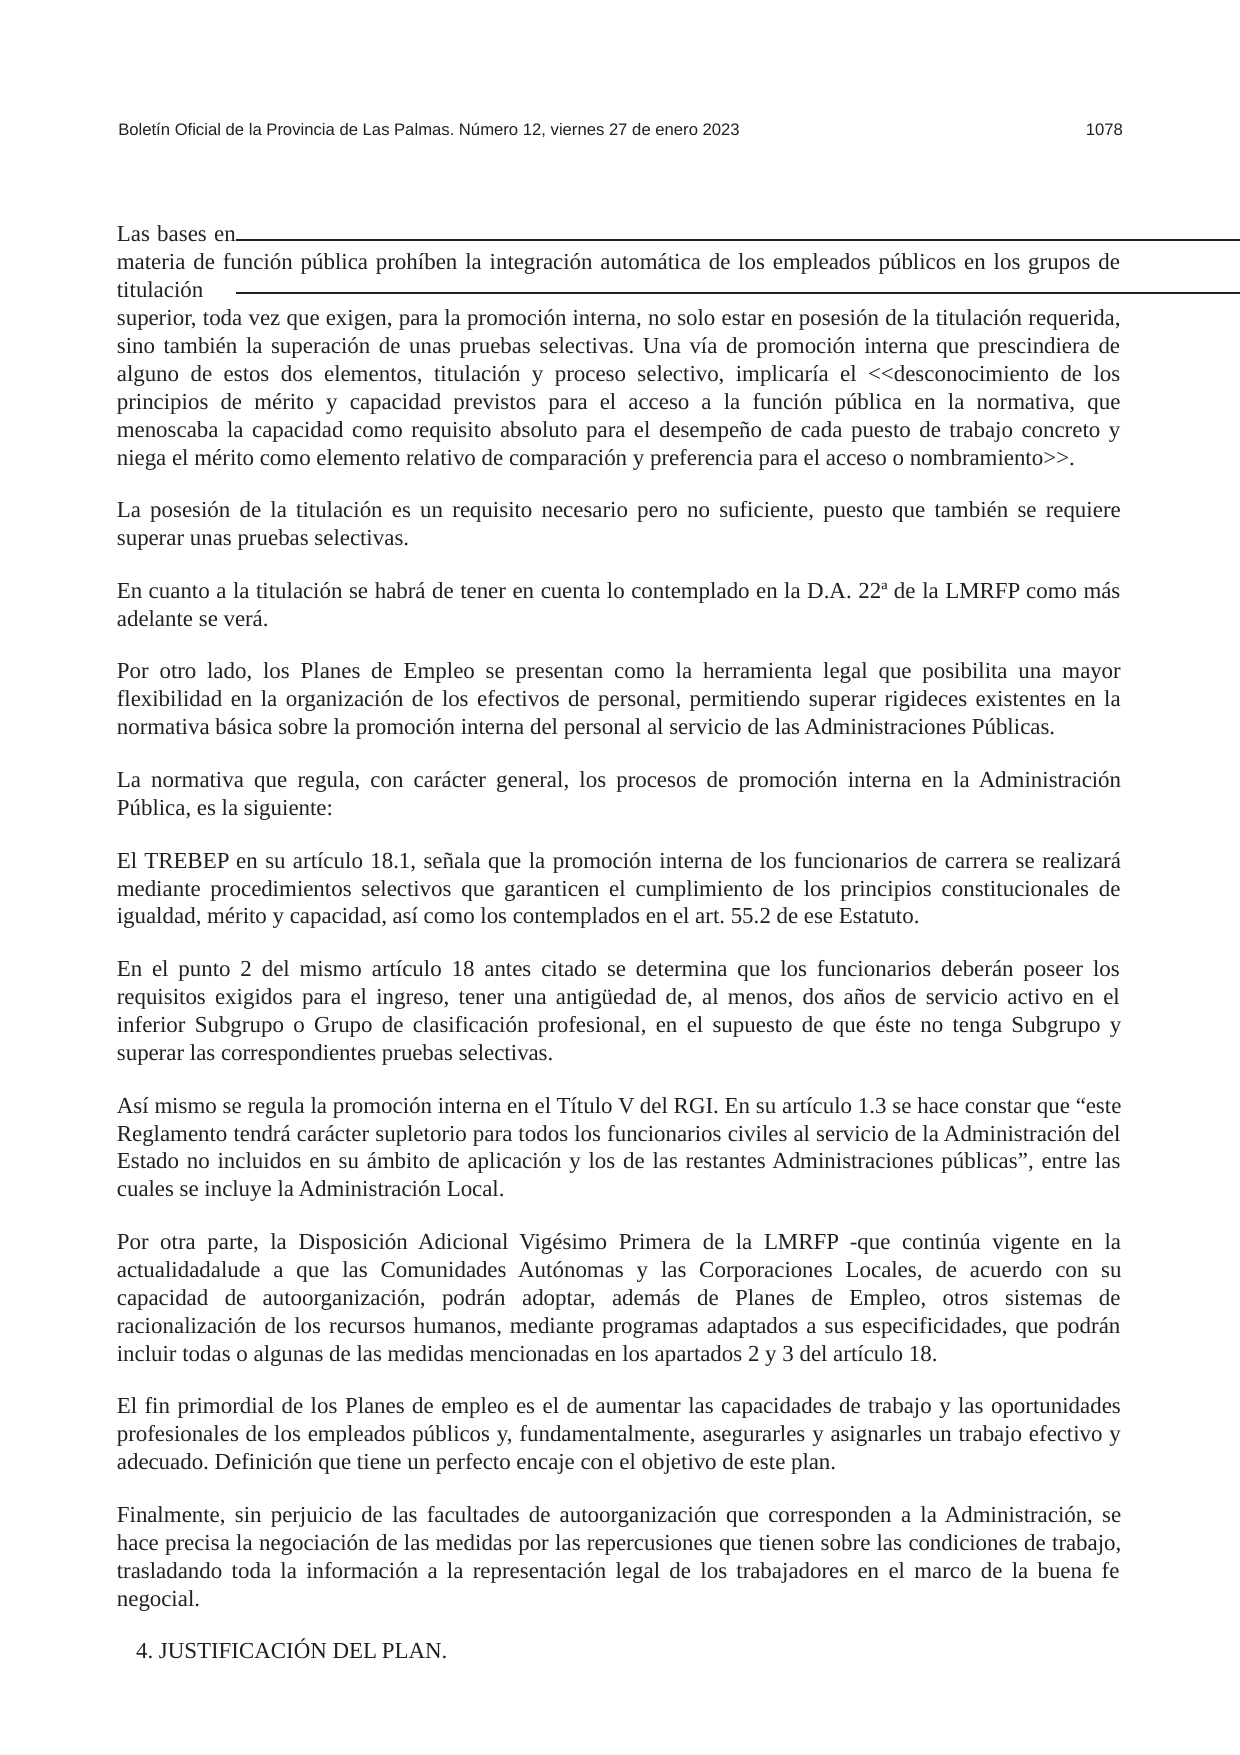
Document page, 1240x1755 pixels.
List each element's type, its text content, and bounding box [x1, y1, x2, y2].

text En el punto 2 del mismo artículo 18 antes citado se determina que los funcionarios deberán poseer los requisitos exigidos para el ingreso, tener una antigüedad de, al menos, dos años de servicio activo en el inferior Subgrupo o Grupo de clasificación profesional, en el supuesto de que éste no tenga Subgrupo y superar las correspondientes pruebas selectivas. [117, 955, 1123, 1065]
text 4. JUSTIFICACIÓN DEL PLAN. [136, 1637, 1123, 1664]
text Por otra parte, la Disposición Adicional Vigésimo Primera de la LMRFP -que continúa vigente en la actualidadalude a que las Comunidades Autónomas y las Corporaciones Locales, de acuerdo con su capacidad de autoorganización, podrán adoptar, además de Planes de Empleo, otros sistemas de racionalización de los recursos humanos, mediante programas adaptados a sus especificidades, que podrán incluir todas o algunas de las medidas mencionadas en los apartados 2 y 3 del artículo 18. [117, 1228, 1123, 1366]
text Finalmente, sin perjuicio de las facultades de autoorganización que corresponden a la Administración, se hace precisa la negociación de las medidas por las repercusiones que tienen sobre las condiciones de trabajo, trasladando toda la información a la representación legal de los trabajadores en el marco de la buena fe negocial. [117, 1501, 1123, 1611]
text La normativa que regula, con carácter general, los procesos de promoción interna en la Administración Pública, es la siguiente: [117, 766, 1123, 820]
text Las bases en materia de función pública prohíben la integración automática de los empleados públicos en los grupos de titulación superior, toda vez que exigen, para la promoción interna, no solo estar en posesión de la titulación requerida, sino también la superación de unas pruebas selectivas. Una vía de promoción interna que prescindiera de alguno de estos dos elementos, titulación y proceso selectivo, implicaría el <<desconocimiento de los principios de mérito y capacidad previstos para el acceso a la función pública en la normativa, que menoscaba la capacidad como requisito absoluto para el desempeño de cada puesto de trabajo concreto y niega el mérito como elemento relativo de comparación y preferencia para el acceso o nombramiento>>. [117, 220, 1123, 470]
text El fin primordial de los Planes de empleo es el de aumentar las capacidades de trabajo y las oportunidades profesionales de los empleados públicos y, fundamentalmente, asegurarles y asignarles un trabajo efectivo y adecuado. Definición que tiene un perfecto encaje con el objetivo de este plan. [117, 1392, 1123, 1475]
text Así mismo se regula la promoción interna en el Título V del RGI. En su artículo 1.3 se hace constar que “este Reglamento tendrá carácter supletorio para todos los funcionarios civiles al servicio de la Administración del Estado no incluidos en su ámbito de aplicación y los de las restantes Administraciones públicas”, entre las cuales se incluye la Administración Local. [117, 1092, 1123, 1202]
text En cuanto a la titulación se habrá de tener en cuenta lo contemplado en la D.A. 22ª de la LMRFP como más adelante se verá. [117, 577, 1123, 631]
text La posesión de la titulación es un requisito necesario pero no suficiente, puesto que también se requiere superar unas pruebas selectivas. [117, 496, 1123, 551]
text Por otro lado, los Planes de Empleo se presentan como la herramienta legal que posibilita una mayor flexibilidad en la organización de los efectivos de personal, permitiendo superar rigideces existentes en la normativa básica sobre la promoción interna del personal al servicio de las Administraciones Públicas. [117, 657, 1123, 740]
text El TREBEP en su artículo 18.1, señala que la promoción interna de los funcionarios de carrera se realizará mediante procedimientos selectivos que garanticen el cumplimiento de los principios constitucionales de igualdad, mérito y capacidad, así como los contemplados en el art. 55.2 de ese Estatuto. [117, 847, 1123, 929]
